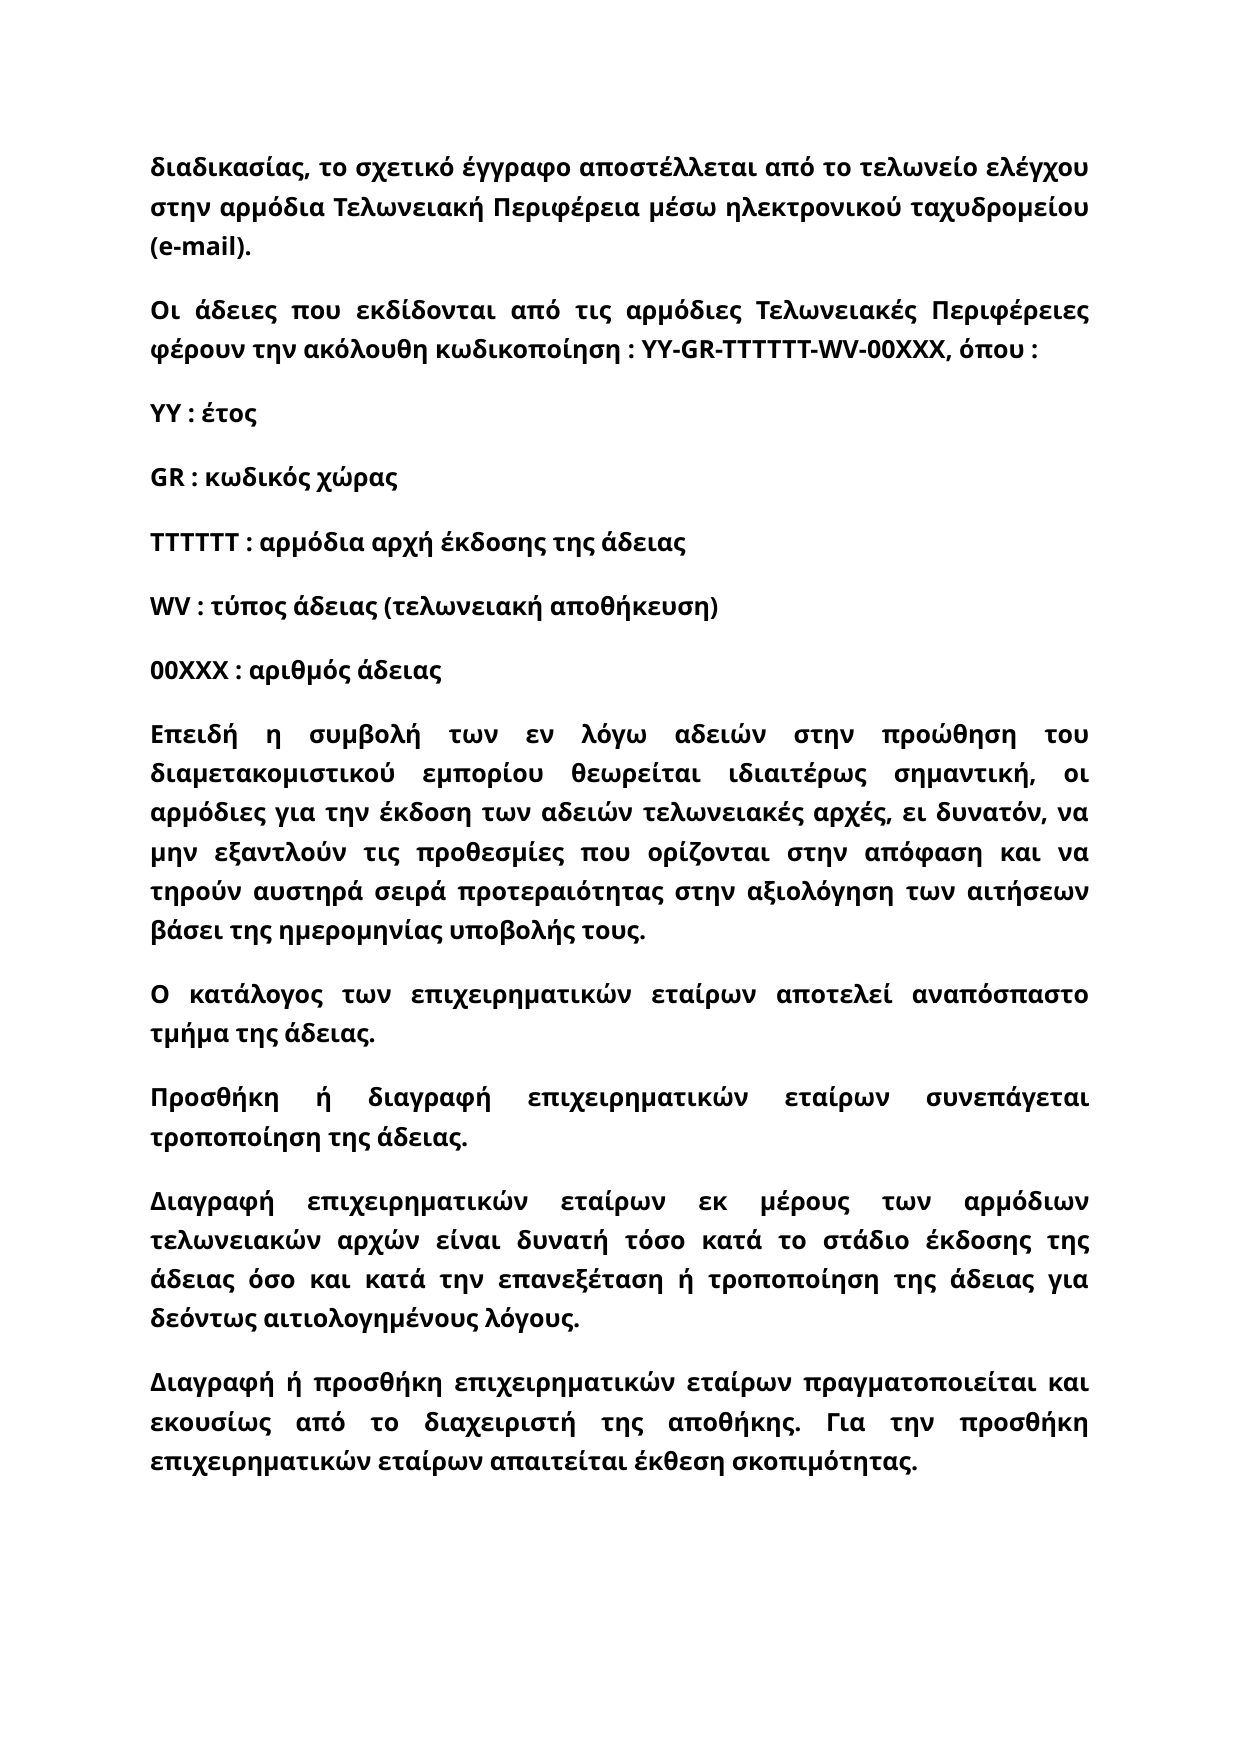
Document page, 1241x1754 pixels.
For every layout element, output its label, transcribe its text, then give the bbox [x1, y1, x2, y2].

text WV : τύπος άδειας (τελωνειακή αποθήκευση) [150, 588, 1090, 622]
text 00ΧΧΧ : αριθμός άδειας [150, 652, 1090, 687]
text Διαγραφή επιχειρηματικών εταίρων εκ μέρους των αρμόδιων τελωνειακών αρχών είναι δυνατή τόσο κατά το στάδιο έκδοσης της άδειας όσο και κατά την επανεξέταση ή τροποποίηση της άδειας για δεόντως αιτιολογημένους λόγους. [150, 1183, 1090, 1335]
text Οι άδειες που εκδίδονται από τις αρμόδιες Τελωνειακές Περιφέρειες φέρουν την ακόλουθη κωδικοποίηση : YY-GR-TTTTTT-WV-00ΧΧΧ, όπου : [150, 292, 1090, 366]
text διαδικασίας, το σχετικό έγγραφο αποστέλλεται από το τελωνείο ελέγχου στην αρμόδια Τελωνειακή Περιφέρεια μέσω ηλεκτρονικού ταχυδρομείου (e-mail). [150, 150, 1090, 262]
text Επειδή η συμβολή των εν λόγω αδειών στην προώθηση του διαμετακομιστικού εμπορίου θεωρείται ιδιαιτέρως σημαντική, οι αρμόδιες για την έκδοση των αδειών τελωνειακές αρχές, ει δυνατόν, να μην εξαντλούν τις προθεσμίες που ορίζονται στην απόφαση και να τηρούν αυστηρά σειρά προτεραιότητας στην αξιολόγηση των αιτήσεων βάσει της ημερομηνίας υποβολής τους. [150, 717, 1090, 947]
text TTTTTT : αρμόδια αρχή έκδοσης της άδειας [150, 524, 1090, 558]
text YY : έτος [150, 396, 1090, 430]
text Ο κατάλογος των επιχειρηματικών εταίρων αποτελεί αναπόσπαστο τμήμα της άδειας. [150, 977, 1090, 1050]
text GR : κωδικός χώρας [150, 460, 1090, 494]
text Διαγραφή ή προσθήκη επιχειρηματικών εταίρων πραγματοποιείται και εκουσίως από το διαχειριστή της αποθήκης. Για την προσθήκη επιχειρηματικών εταίρων απαιτείται έκθεση σκοπιμότητας. [150, 1365, 1090, 1477]
text Προσθήκη ή διαγραφή επιχειρηματικών εταίρων συνεπάγεται τροποποίηση της άδειας. [150, 1080, 1090, 1153]
